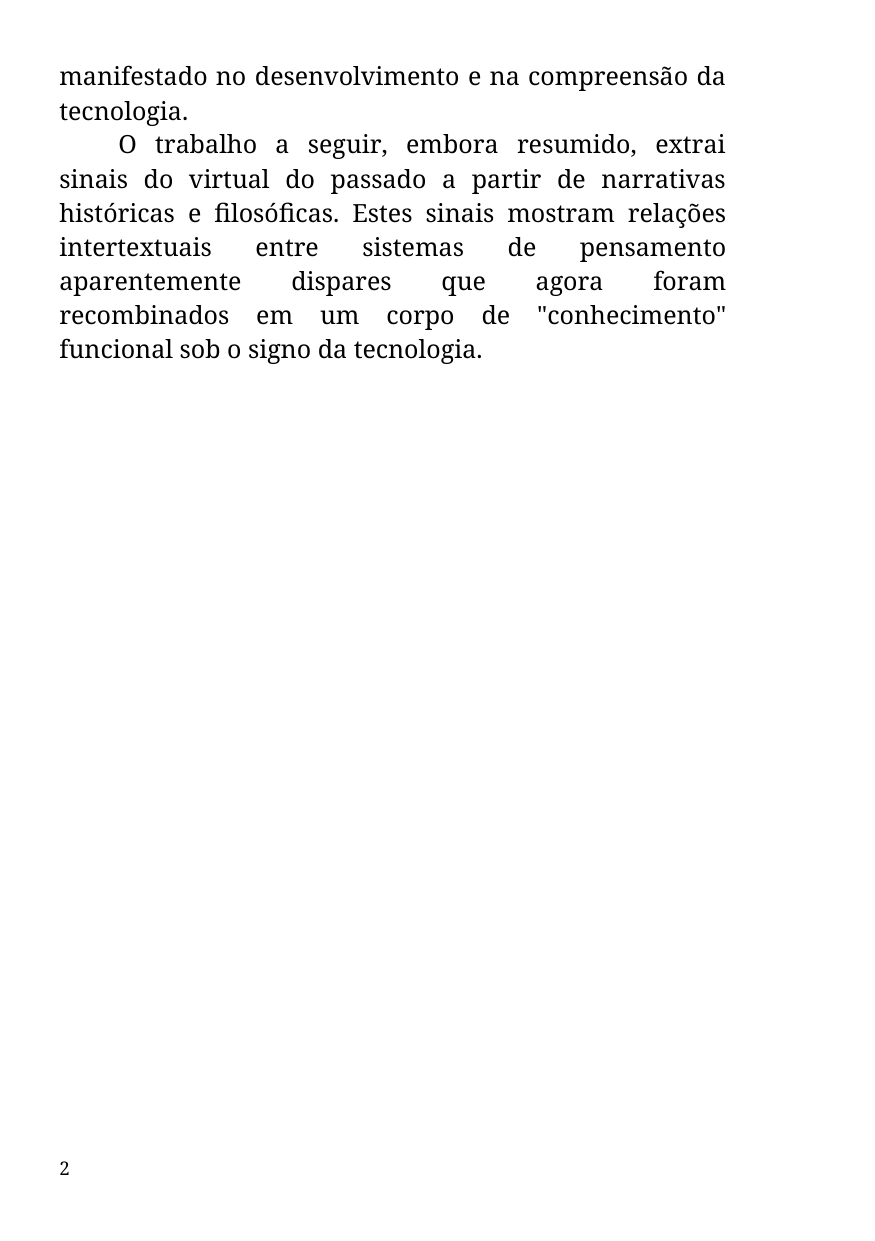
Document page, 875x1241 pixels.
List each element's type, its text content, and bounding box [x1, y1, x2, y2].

text O trabalho a seguir, embora resumido, extrai sinais do virtual do passado a partir de narrativas históricas e filosóficas. Estes sinais mostram relações intertextuais entre sistemas de pensamento aparentemente dispares que agora foram recombinados em um corpo de "conhecimento" funcional sob o signo da tecnologia. [59, 127, 726, 366]
text manifestado no desenvolvimento e na compreensão da tecnologia. [59, 59, 726, 127]
